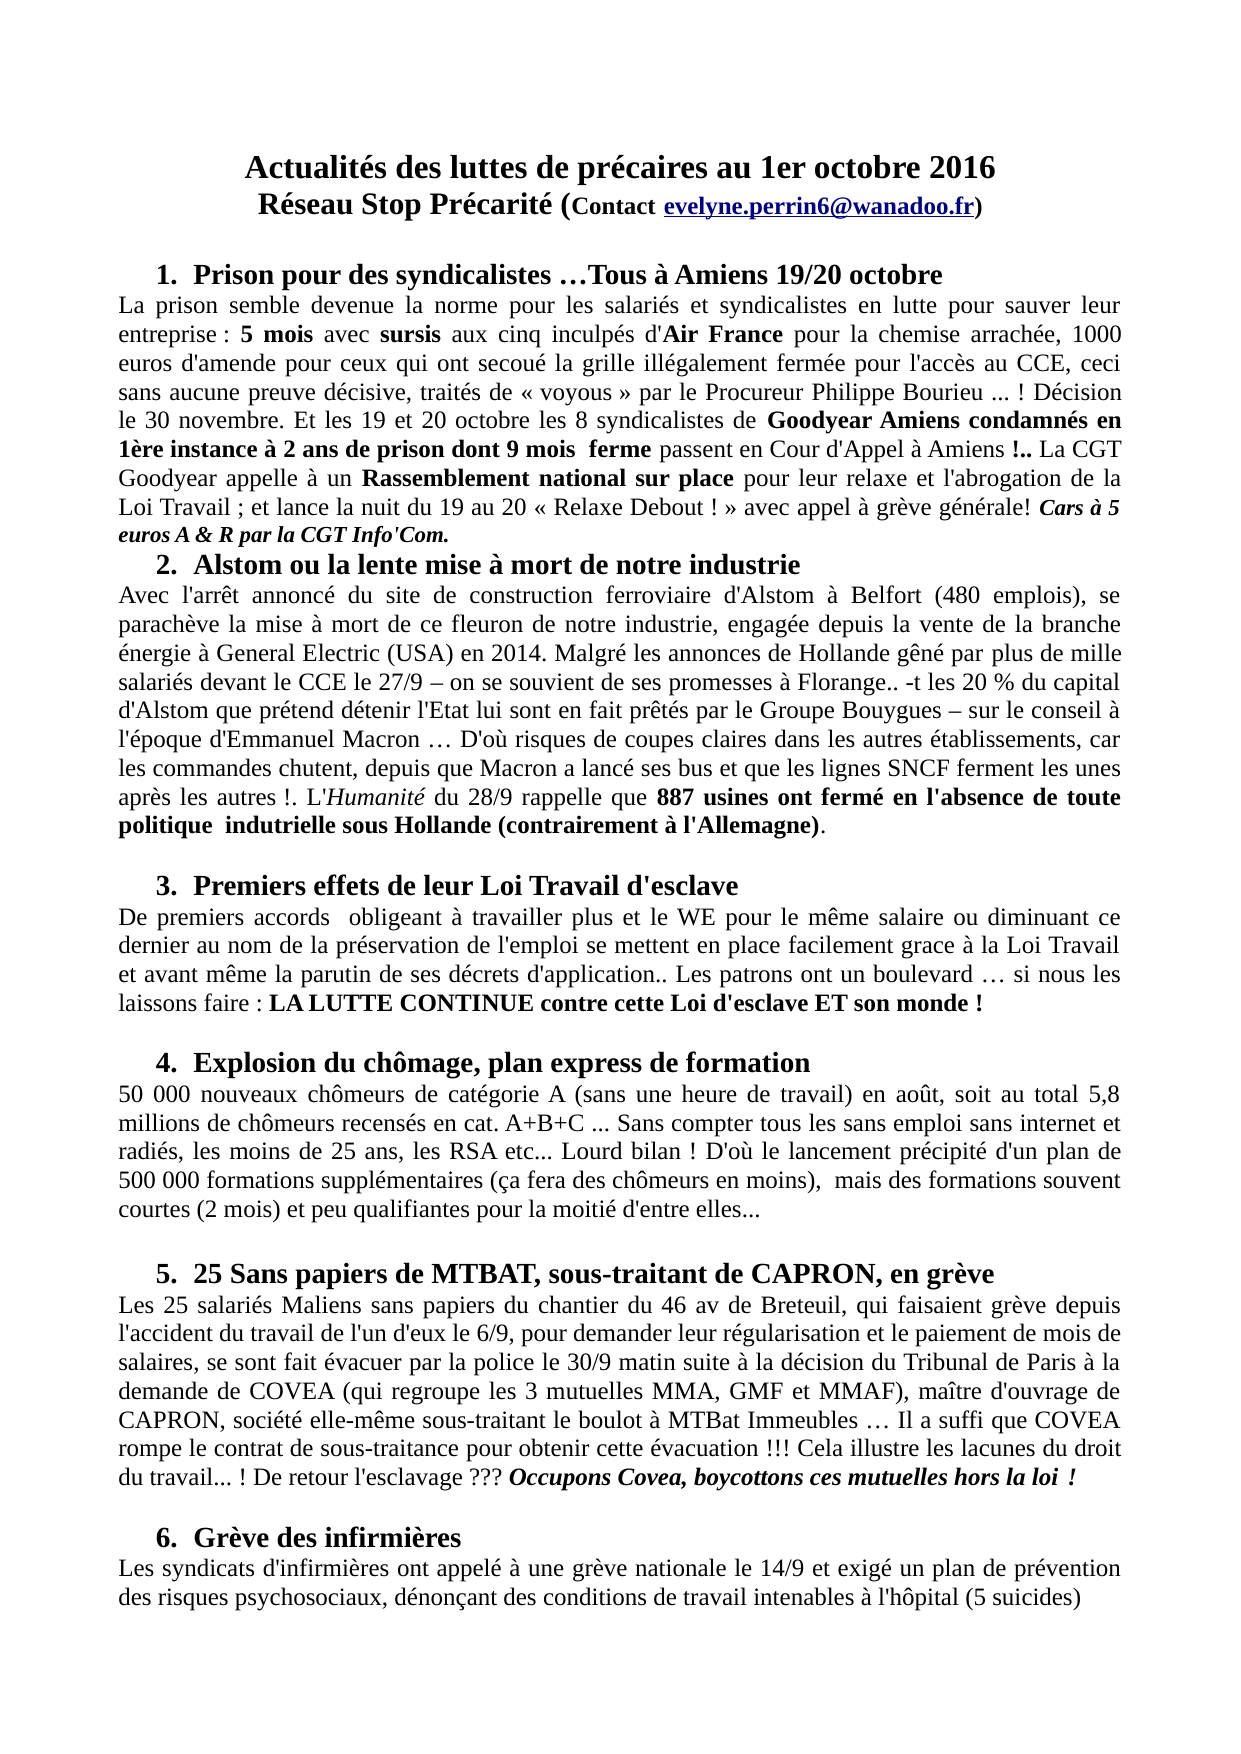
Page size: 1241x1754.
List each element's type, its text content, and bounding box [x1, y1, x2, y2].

text 50 000 nouveaux chômeurs de catégorie A (sans une heure de travail) en août, soit au total 5,8 millions de chômeurs recensés en cat. A+B+C ... Sans compter tous les sans emploi sans internet et radiés, les moins de 25 ans, les RSA etc... Lourd bilan ! D'où le lancement précipité d'un plan de 500 000 formations supplémentaires (ça fera des chômeurs en moins), mais des formations souvent courtes (2 mois) et peu qualifiantes pour la moitié d'entre elles... [118, 1079, 1122, 1223]
list Premiers effets de leur Loi Travail d'esclave [156, 868, 1122, 902]
list Grève des infirmières [156, 1520, 1122, 1553]
text Les syndicats d'infirmières ont appelé à une grève nationale le 14/9 et exigé un plan de prévention des risques psychosociaux, dénonçant des conditions de travail intenables à l'hôpital (5 suicides) [118, 1553, 1122, 1611]
text Réseau Stop Précarité (Contact evelyne.perrin6@wanadoo.fr) [118, 185, 1122, 221]
text De premiers accords obligeant à travailler plus et le WE pour le même salaire ou diminuant ce dernier au nom de la préservation de l'emploi se mettent en place facilement grace à la Loi Travail et avant même la parutin de ses décrets d'application.. Les patrons ont un boulevard … si nous les laissons faire : LA LUTTE CONTINUE contre cette Loi d'esclave ET son monde ! [118, 902, 1122, 1017]
text Avec l'arrêt annoncé du site de construction ferroviaire d'Alstom à Belfort (480 emplois), se parachève la mise à mort de ce fleuron de notre industrie, engagée depuis la vente de la branche énergie à General Electric (USA) en 2014. Malgré les annonces de Hollande gêné par plus de mille salariés devant le CCE le 27/9 – on se souvient de ses promesses à Florange.. -t les 20 % du capital d'Alstom que prétend détenir l'Etat lui sont en fait prêtés par le Groupe Bouygues – sur le conseil à l'époque d'Emmanuel Macron … D'où risques de coupes claires dans les autres établissements, car les commandes chutent, depuis que Macron a lancé ses bus et que les lignes SNCF ferment les unes après les autres !. L'Humanité du 28/9 rappelle que 887 usines ont fermé en l'absence de toute politique indutrielle sous Hollande (contrairement à l'Allemagne). [118, 581, 1122, 839]
list Alstom ou la lente mise à mort de notre industrie [156, 547, 1122, 581]
text La prison semble devenue la norme pour les salariés et syndicalistes en lutte pour sauver leur entreprise : 5 mois avec sursis aux cinq inculpés d'Air France pour la chemise arrachée, 1000 euros d'amende pour ceux qui ont secoué la grille illégalement fermée pour l'accès au CCE, ceci sans aucune preuve décisive, traités de « voyous » par le Procureur Philippe Bourieu ... ! Décision le 30 novembre. Et les 19 et 20 octobre les 8 syndicalistes de Goodyear Amiens condamnés en 1ère instance à 2 ans de prison dont 9 mois ferme passent en Cour d'Appel à Amiens !.. La CGT Goodyear appelle à un Rassemblement national sur place pour leur relaxe et l'abrogation de la Loi Travail ; et lance la nuit du 19 au 20 « Relaxe Debout ! » avec appel à grève générale! Cars à 5 euros A & R par la CGT Info'Com. [118, 291, 1122, 547]
text Les 25 salariés Maliens sans papiers du chantier du 46 av de Breteuil, qui faisaient grève depuis l'accident du travail de l'un d'eux le 6/9, pour demander leur régularisation et le paiement de mois de salaires, se sont fait évacuer par la police le 30/9 matin suite à la décision du Tribunal de Paris à la demande de COVEA (qui regroupe les 3 mutuelles MMA, GMF et MMAF), maître d'ouvrage de CAPRON, société elle-même sous-traitant le boulot à MTBat Immeubles … Il a suffi que COVEA rompe le contrat de sous-traitance pour obtenir cette évacuation !!! Cela illustre les lacunes du droit du travail... ! De retour l'esclavage ??? Occupons Covea, boycottons ces mutuelles hors la loi ! [118, 1290, 1122, 1491]
list Explosion du chômage, plan express de formation [156, 1045, 1122, 1079]
list Prison pour des syndicalistes …Tous à Amiens 19/20 octobre [156, 257, 1122, 291]
text Actualités des luttes de précaires au 1er octobre 2016 [118, 147, 1122, 185]
list 25 Sans papiers de MTBAT, sous-traitant de CAPRON, en grève [156, 1256, 1122, 1290]
